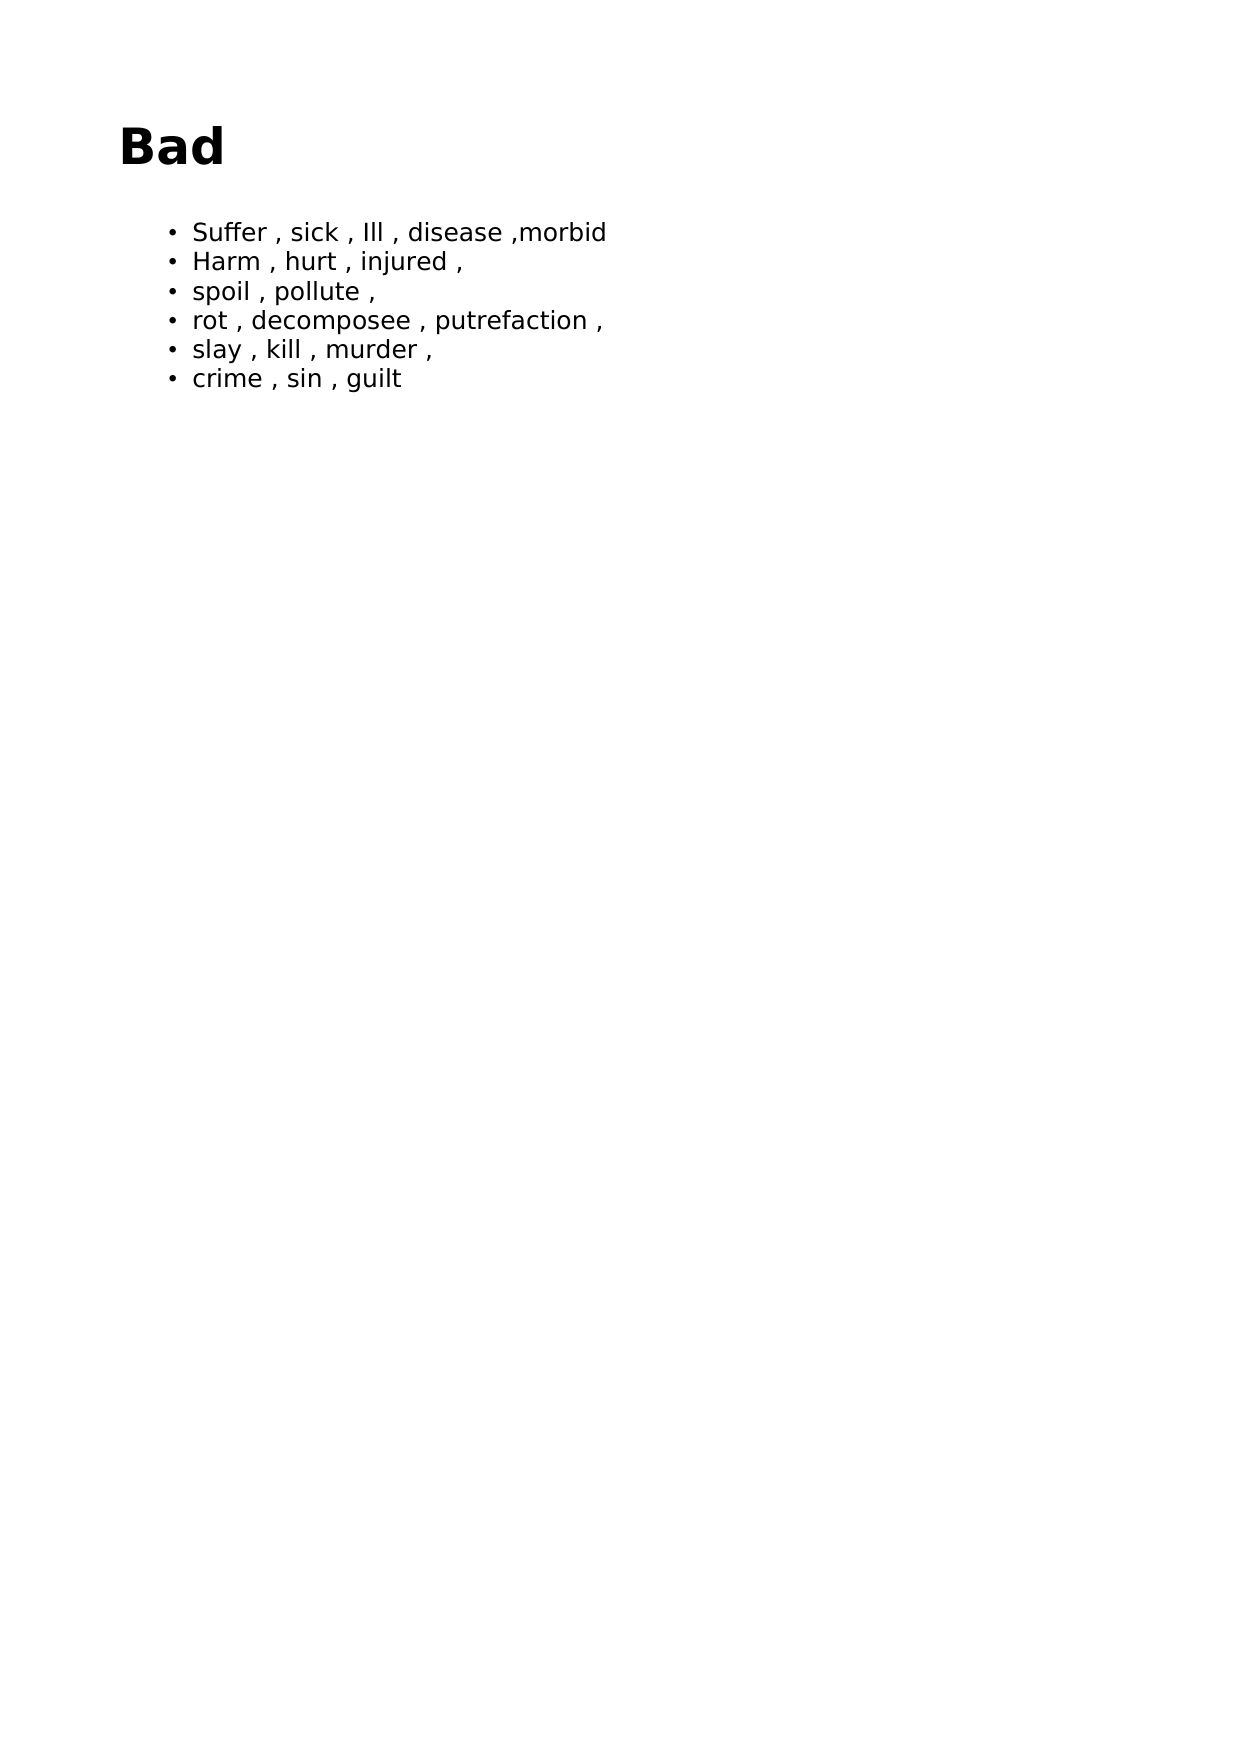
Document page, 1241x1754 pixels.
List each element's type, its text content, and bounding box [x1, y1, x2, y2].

list rot , decomposee , putrefaction , [177, 306, 1122, 335]
list spoil , pollute , [177, 277, 1122, 306]
subtitle Bad [118, 118, 1122, 176]
list Suffer , sick , Ill , disease ,morbid [177, 218, 1122, 247]
list slay , kill , murder , [177, 335, 1122, 364]
list crime , sin , guilt [177, 364, 1122, 393]
list Harm , hurt , injured , [177, 247, 1122, 277]
